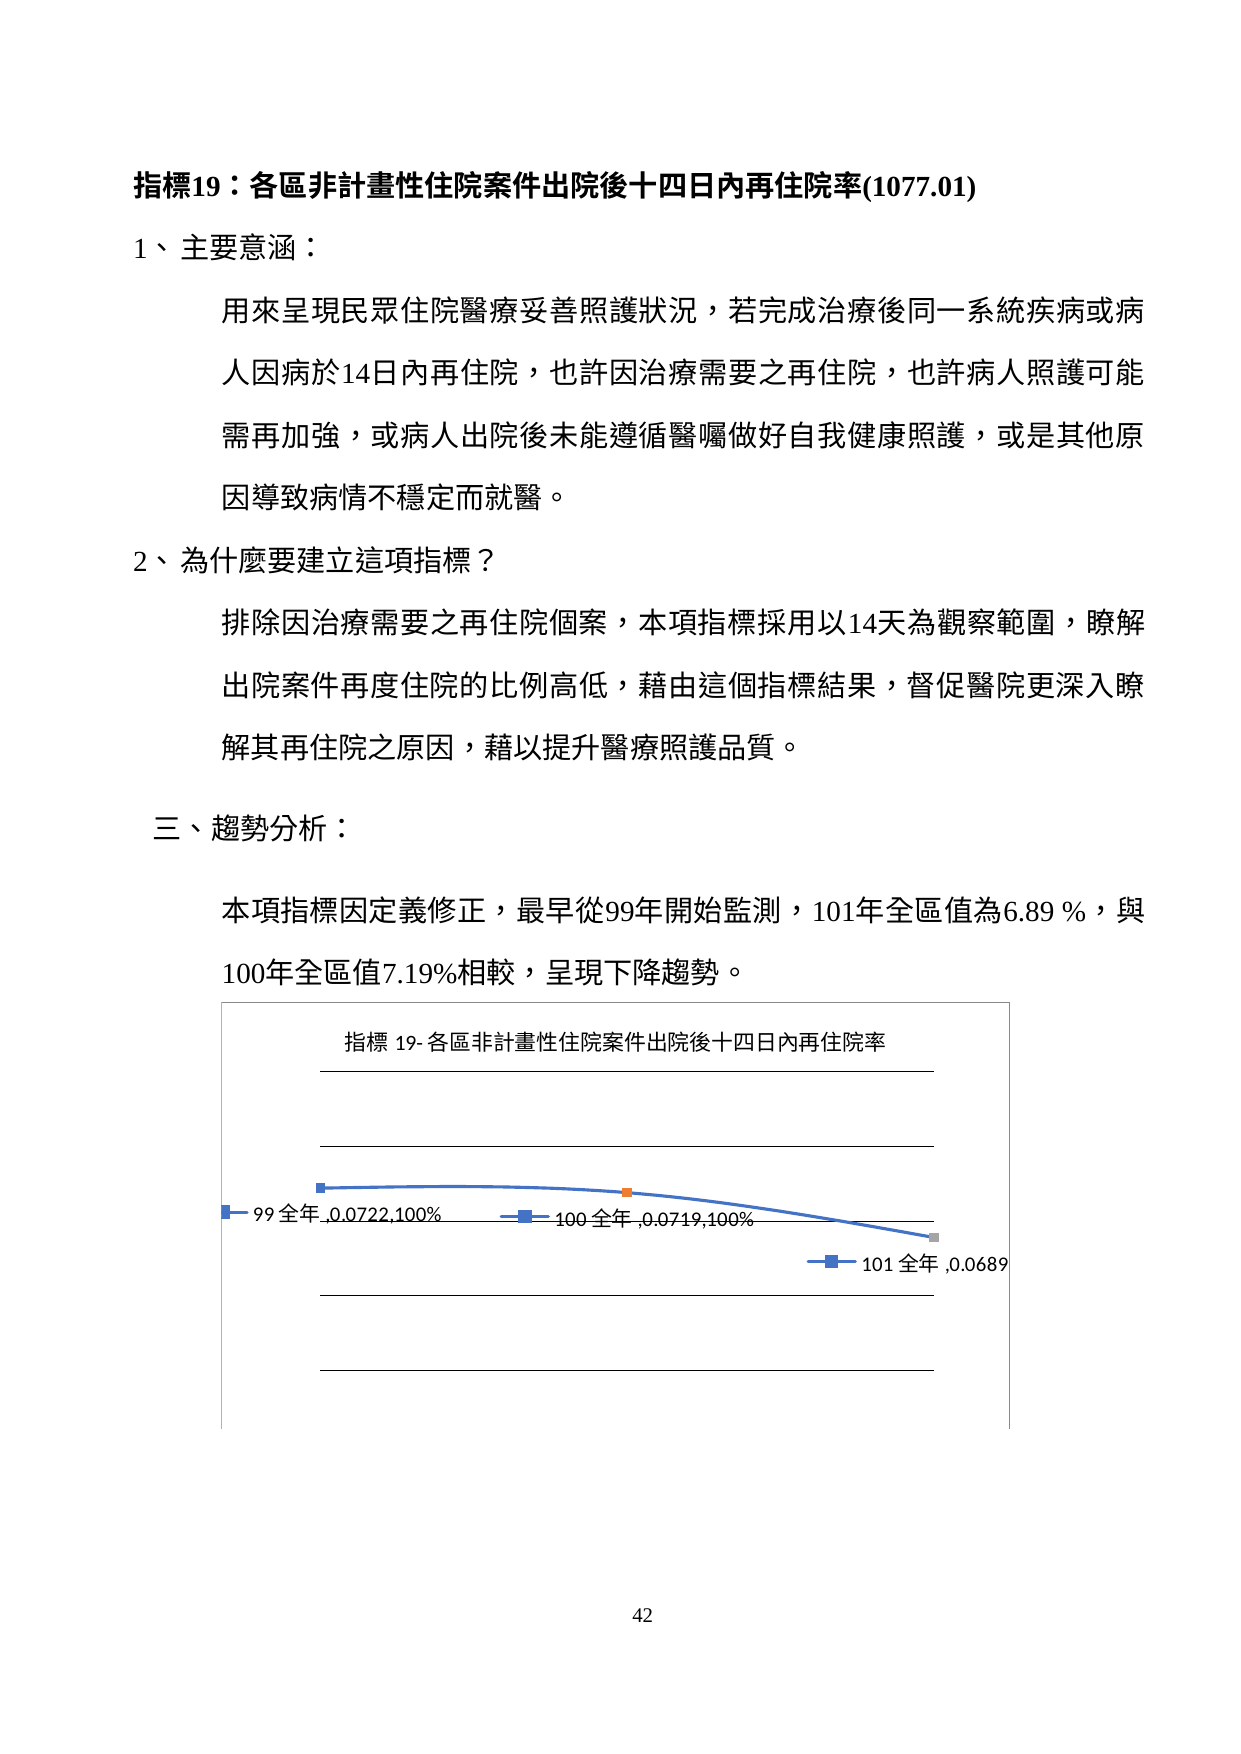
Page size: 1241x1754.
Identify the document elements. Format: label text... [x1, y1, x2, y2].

subtitle 指標19：各區非計畫性住院案件出院後十四日內再住院率(1077.01) [133, 142, 1145, 204]
list 主要意涵： [133, 204, 1145, 267]
text 用來呈現民眾住院醫療妥善照護狀況，若完成治療後同一系統疾病或病人因病於14日內再住院，也許因治療需要之再住院，也許病人照護可能需再加強，或病人出院後未能遵循醫囑做好自我健康照護，或是其他原因導致病情不穩定而就醫。 [222, 267, 1145, 517]
text 三、趨勢分析： [152, 785, 1145, 848]
list 為什麼要建立這項指標？ [133, 517, 1145, 579]
text 本項指標因定義修正，最早從99年開始監測，101年全區值為6.89 %，與100年全區值7.19%相較，呈現下降趨勢。 [221, 867, 1145, 992]
text 排除因治療需要之再住院個案，本項指標採用以14天為觀察範圍，瞭解出院案件再度住院的比例高低，藉由這個指標結果，督促醫院更深入瞭解其再住院之原因，藉以提升醫療照護品質。 [221, 579, 1145, 767]
